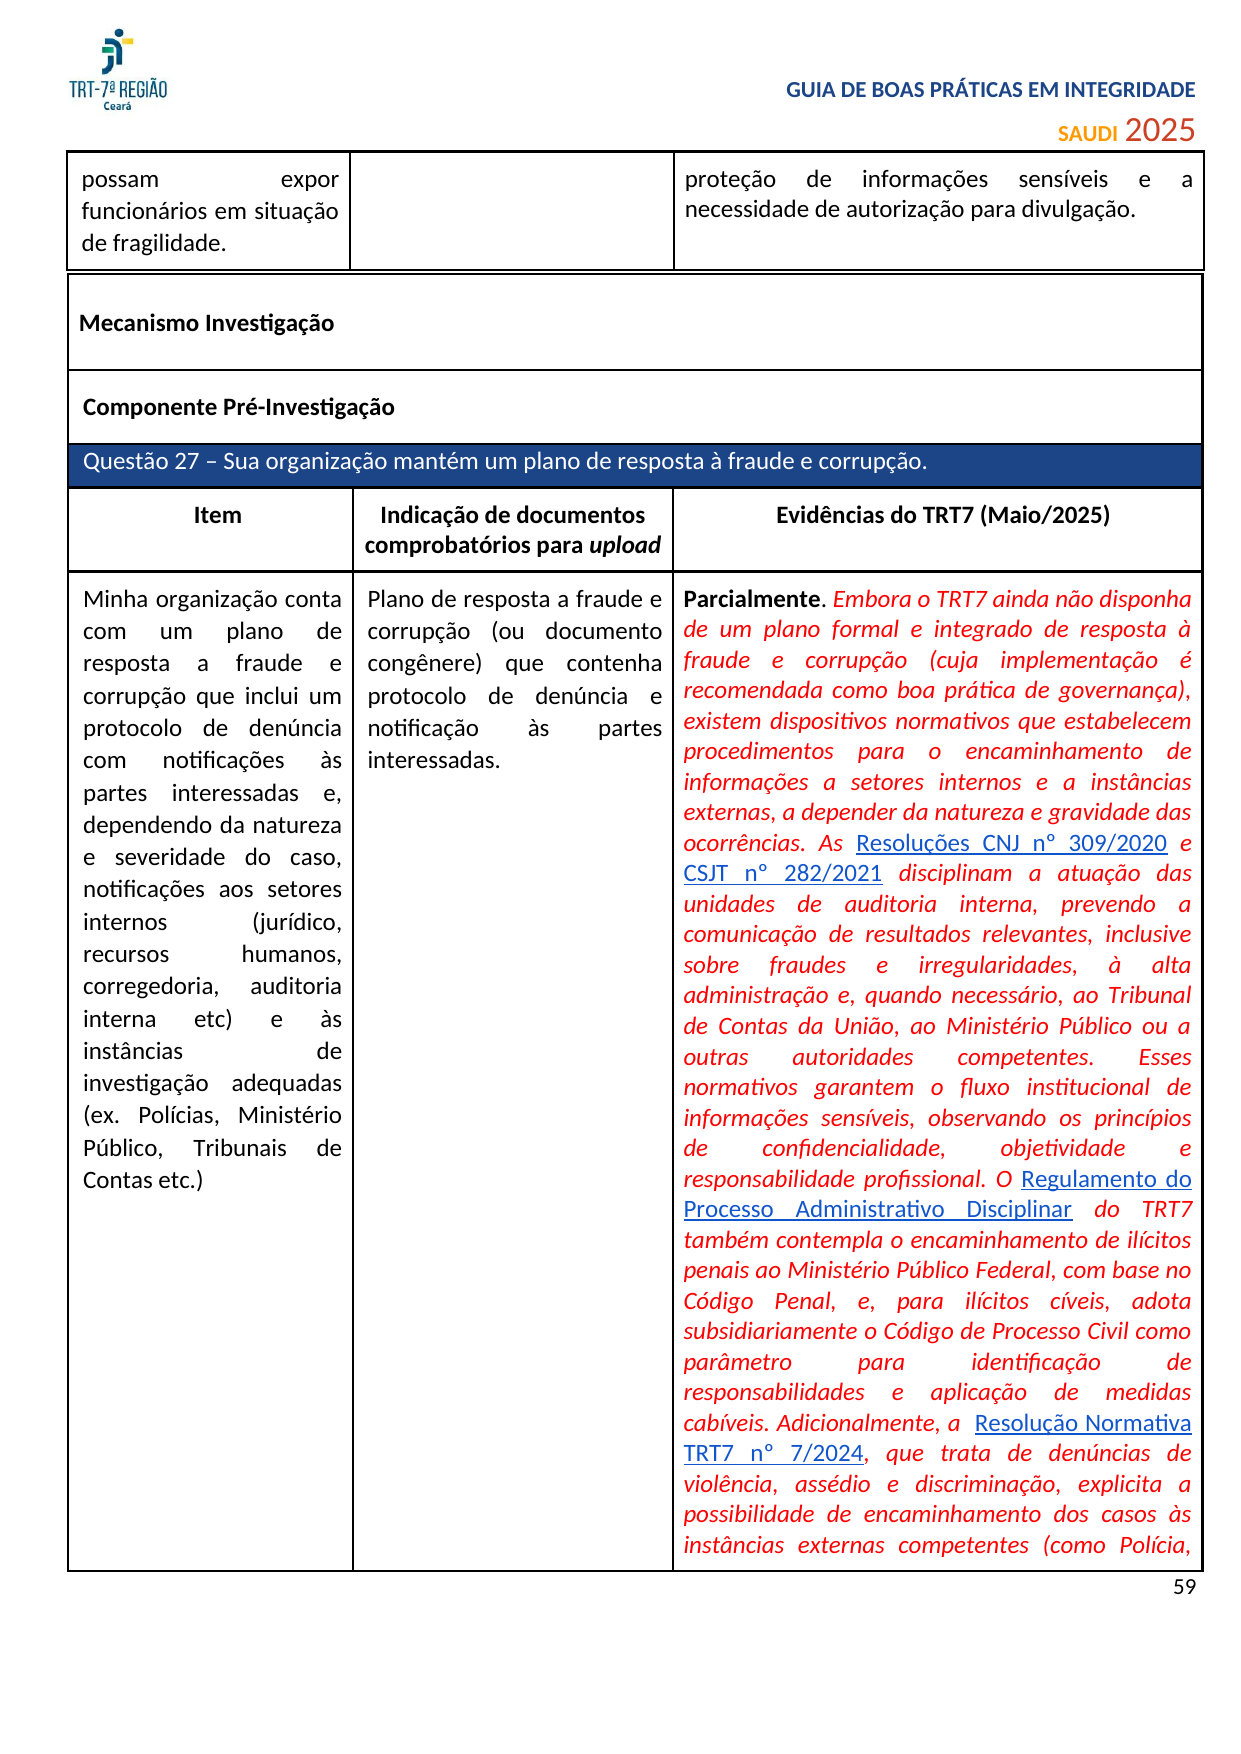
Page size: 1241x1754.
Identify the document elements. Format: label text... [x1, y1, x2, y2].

table_cell Indicação de documentos comprobatórios para upload [354, 489, 672, 570]
table_cell Minha organização conta com um plano de resposta a fraude e corrupção que inclui um protocolo de denúncia com notificações às partes interessadas e, dependendo da natureza e severidade do caso, notificações aos setores internos (jurídico, recursos humanos, corregedoria, auditoria interna etc) e às instâncias de investigação adequadas (ex. Polícias, Ministério Público, Tribunais de Contas etc.) [69, 573, 352, 1570]
picture [58, 18, 175, 119]
table_cell Item [69, 489, 352, 570]
table_cell possam expor funcionários em situação de fragilidade. [68, 153, 349, 268]
table_header Mecanismo Investigação [69, 275, 1201, 368]
table_cell Questão 27 – Sua organização mantém um plano de resposta à fraude e corrupção. [69, 445, 1201, 486]
table_cell Plano de resposta a fraude e corrupção (ou documento congênere) que contenha protocolo de denúncia e notificação às partes interessadas. [354, 573, 672, 1570]
table_cell Parcialmente. Embora o TRT7 ainda não disponha de um plano formal e integrado de resposta à fraude e corrupção (cuja implementação é recomendada como boa prática de governança), existem dispositivos normativos que estabelecem procedimentos para o encaminhamento de informações a setores internos e a instâncias externas, a depender da natureza e gravidade das ocorrências. As Resoluções CNJ nº 309/2020 e CSJT nº 282/2021 disciplinam a atuação das unidades de auditoria interna, prevendo a comunicação de resultados relevantes, inclusive sobre fraudes e irregularidades, à alta administração e, quando necessário, ao Tribunal de Contas da União, ao Ministério Público ou a outras autoridades competentes. Esses normativos garantem o fluxo institucional de informações sensíveis, observando os princípios de confidencialidade, objetividade e responsabilidade profissional. O Regulamento do Processo Administrativo Disciplinar do TRT7 também contempla o encaminhamento de ilícitos penais ao Ministério Público Federal, com base no Código Penal, e, para ilícitos cíveis, adota subsidiariamente o Código de Processo Civil como parâmetro para identificação de responsabilidades e aplicação de medidas cabíveis. Adicionalmente, a Resolução Normativa TRT7 nº 7/2024, que trata de denúncias de violência, assédio e discriminação, explicita a possibilidade de encaminhamento dos casos às instâncias externas competentes (como Polícia, [674, 573, 1201, 1570]
table_cell [351, 153, 673, 268]
table_cell proteção de informações sensíveis e a necessidade de autorização para divulgação. [675, 153, 1203, 268]
table_cell Componente Pré-Investigação [69, 371, 1201, 443]
table_cell Evidências do TRT7 (Maio/2025) [674, 489, 1201, 570]
